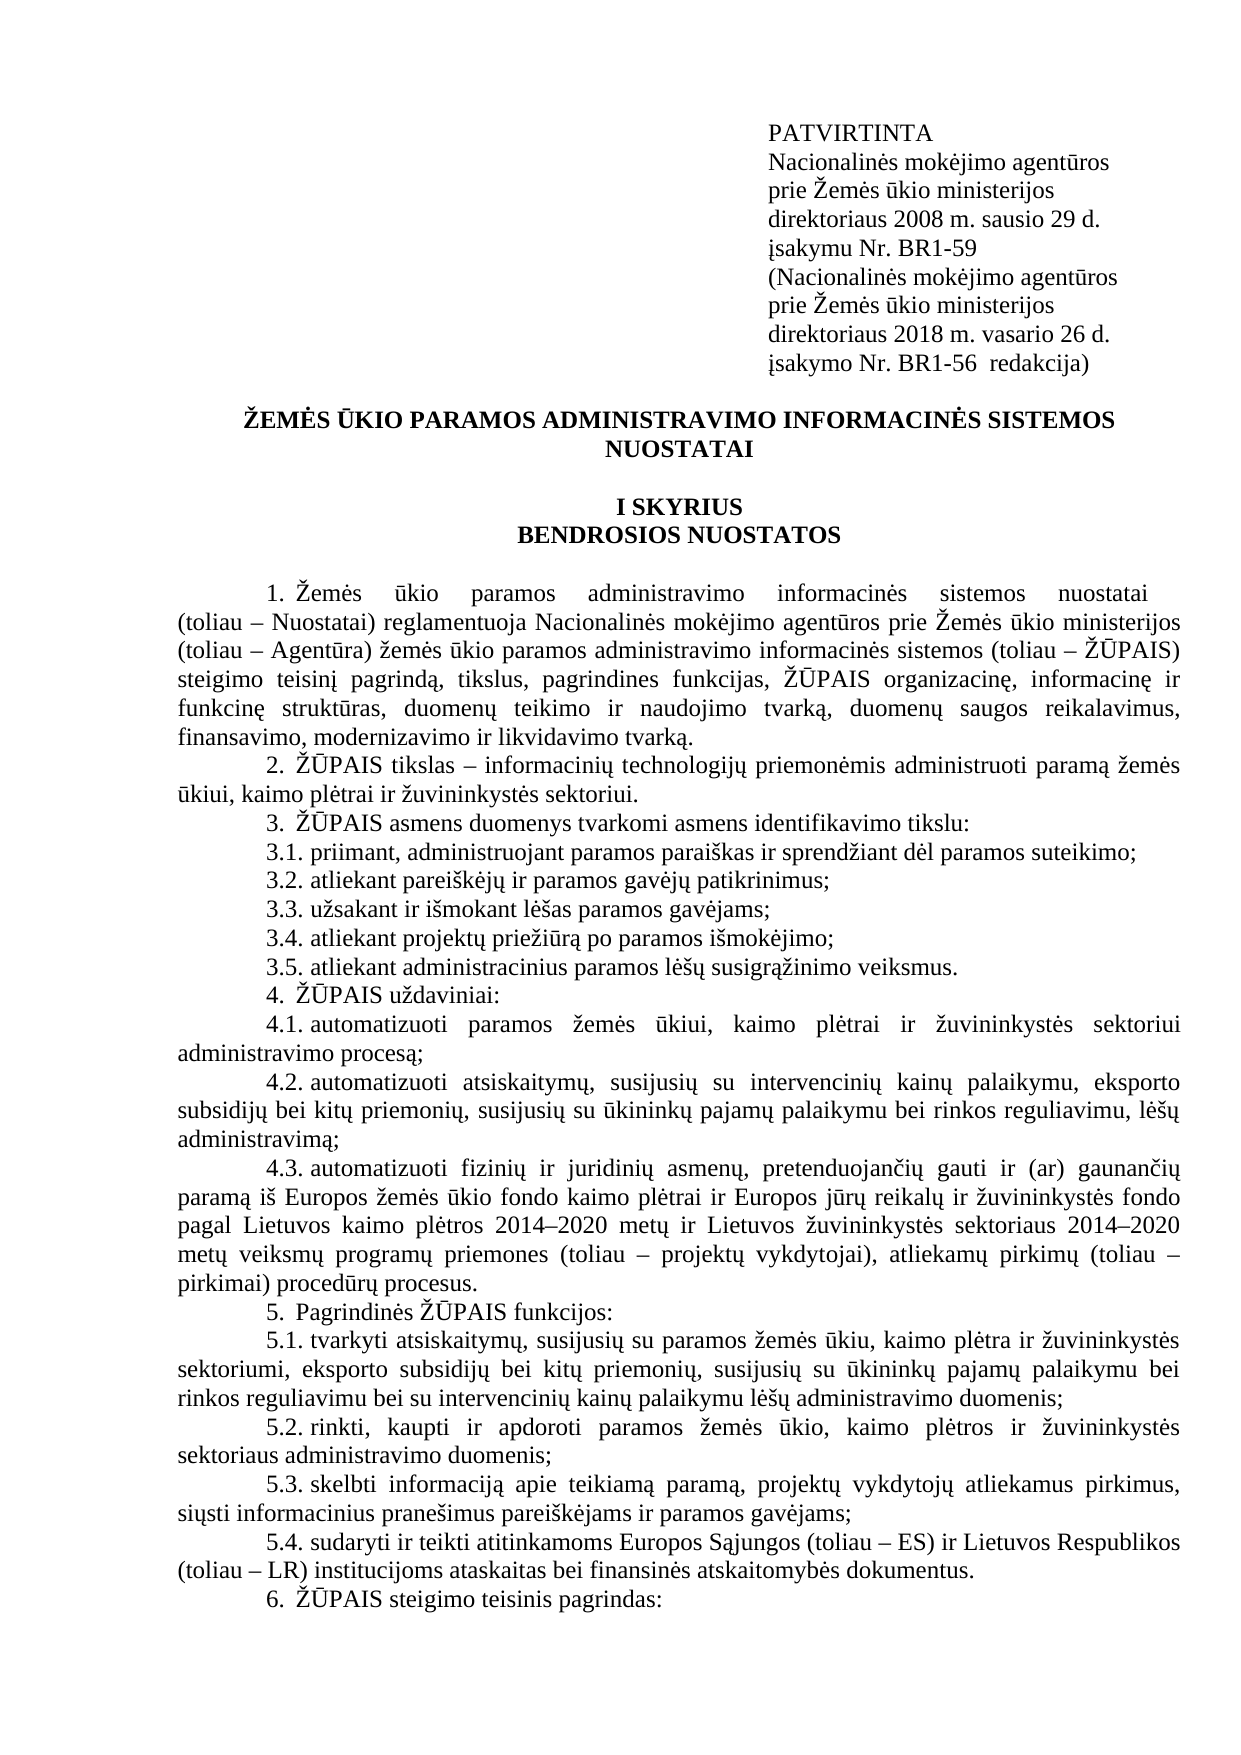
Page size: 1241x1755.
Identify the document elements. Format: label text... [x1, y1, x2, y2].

text 4.3. automatizuoti fizinių ir juridinių asmenų, pretenduojančių gauti ir (ar) gaunančių paramą iš Europos žemės ūkio fondo kaimo plėtrai ir Europos jūrų reikalų ir žuvininkystės fondo pagal Lietuvos kaimo plėtros 2014–2020 metų ir Lietuvos žuvininkystės sektoriaus 2014–2020 metų veiksmų programų priemones (toliau – projektų vykdytojai), atliekamų pirkimų (toliau – pirkimai) procedūrų procesus. [177, 1153, 1181, 1297]
text 5.3. skelbti informaciją apie teikiamą paramą, projektų vykdytojų atliekamus pirkimus, siųsti informacinius pranešimus pareiškėjams ir paramos gavėjams; [177, 1469, 1181, 1527]
text PATVIRTINTA [768, 118, 1181, 147]
text 5.1. tvarkyti atsiskaitymų, susijusių su paramos žemės ūkiu, kaimo plėtra ir žuvininkystės sektoriumi, eksporto subsidijų bei kitų priemonių, susijusių su ūkininkų pajamų palaikymu bei rinkos reguliavimu bei su intervencinių kainų palaikymu lėšų administravimo duomenis; [177, 1326, 1181, 1412]
text įsakymo Nr. BR1-56 redakcija) [768, 348, 1181, 377]
text 3.1. priimant, administruojant paramos paraiškas ir sprendžiant dėl paramos suteikimo; [177, 837, 1181, 866]
text 4. ŽŪPAIS uždaviniai: [177, 981, 1181, 1009]
text 3.4. atliekant projektų priežiūrą po paramos išmokėjimo; [177, 923, 1181, 952]
text Nacionalinės mokėjimo agentūros [768, 147, 1181, 176]
text 5.2. rinkti, kaupti ir apdoroti paramos žemės ūkio, kaimo plėtros ir žuvininkystės sektoriaus administravimo duomenis; [177, 1412, 1181, 1469]
text 5.4. sudaryti ir teikti atitinkamoms Europos Sąjungos (toliau – ES) ir Lietuvos Respublikos (toliau – LR) institucijoms ataskaitas bei finansinės atskaitomybės dokumentus. [177, 1527, 1181, 1584]
text direktoriaus 2008 m. sausio 29 d. [768, 204, 1181, 233]
text 3.3. užsakant ir išmokant lėšas paramos gavėjams; [177, 894, 1181, 923]
text 3.5. atliekant administracinius paramos lėšų susigrąžinimo veiksmus. [177, 952, 1181, 981]
text 2. ŽŪPAIS tikslas – informacinių technologijų priemonėmis administruoti paramą žemės ūkiui, kaimo plėtrai ir žuvininkystės sektoriui. [177, 751, 1181, 808]
text Bendrosios nuostatos [177, 521, 1181, 549]
text 3.2. atliekant pareiškėjų ir paramos gavėjų patikrinimus; [177, 866, 1181, 894]
text įsakymu Nr. BR1-59 [768, 233, 1181, 262]
text I SKYRIUS [177, 492, 1181, 521]
text ŽEMĖS ŪKIO PARAMOS ADMINISTRAVIMO INFORMACINĖS SISTEMOS NUOSTATAI [177, 406, 1181, 463]
text direktoriaus 2018 m. vasario 26 d. [768, 319, 1181, 348]
text 6. ŽŪPAIS steigimo teisinis pagrindas: [177, 1584, 1181, 1613]
text 4.2. automatizuoti atsiskaitymų, susijusių su intervencinių kainų palaikymu, eksporto subsidijų bei kitų priemonių, susijusių su ūkininkų pajamų palaikymu bei rinkos reguliavimu, lėšų administravimą; [177, 1067, 1181, 1153]
text 1. Žemės ūkio paramos administravimo informacinės sistemos nuostatai (toliau – Nuostatai) reglamentuoja Nacionalinės mokėjimo agentūros prie Žemės ūkio ministerijos (toliau – Agentūra) žemės ūkio paramos administravimo informacinės sistemos (toliau – ŽŪPAIS) steigimo teisinį pagrindą, tikslus, pagrindines funkcijas, ŽŪPAIS organizacinę, informacinę ir funkcinę struktūras, duomenų teikimo ir naudojimo tvarką, duomenų saugos reikalavimus, finansavimo, modernizavimo ir likvidavimo tvarką. [177, 578, 1181, 751]
text 5. Pagrindinės ŽŪPAIS funkcijos: [177, 1297, 1181, 1326]
text prie Žemės ūkio ministerijos [768, 291, 1181, 319]
text 4.1. automatizuoti paramos žemės ūkiui, kaimo plėtrai ir žuvininkystės sektoriui administravimo procesą; [177, 1009, 1181, 1067]
text prie Žemės ūkio ministerijos [768, 176, 1181, 204]
text 3. ŽŪPAIS asmens duomenys tvarkomi asmens identifikavimo tikslu: [177, 808, 1181, 837]
text (Nacionalinės mokėjimo agentūros [768, 262, 1181, 291]
